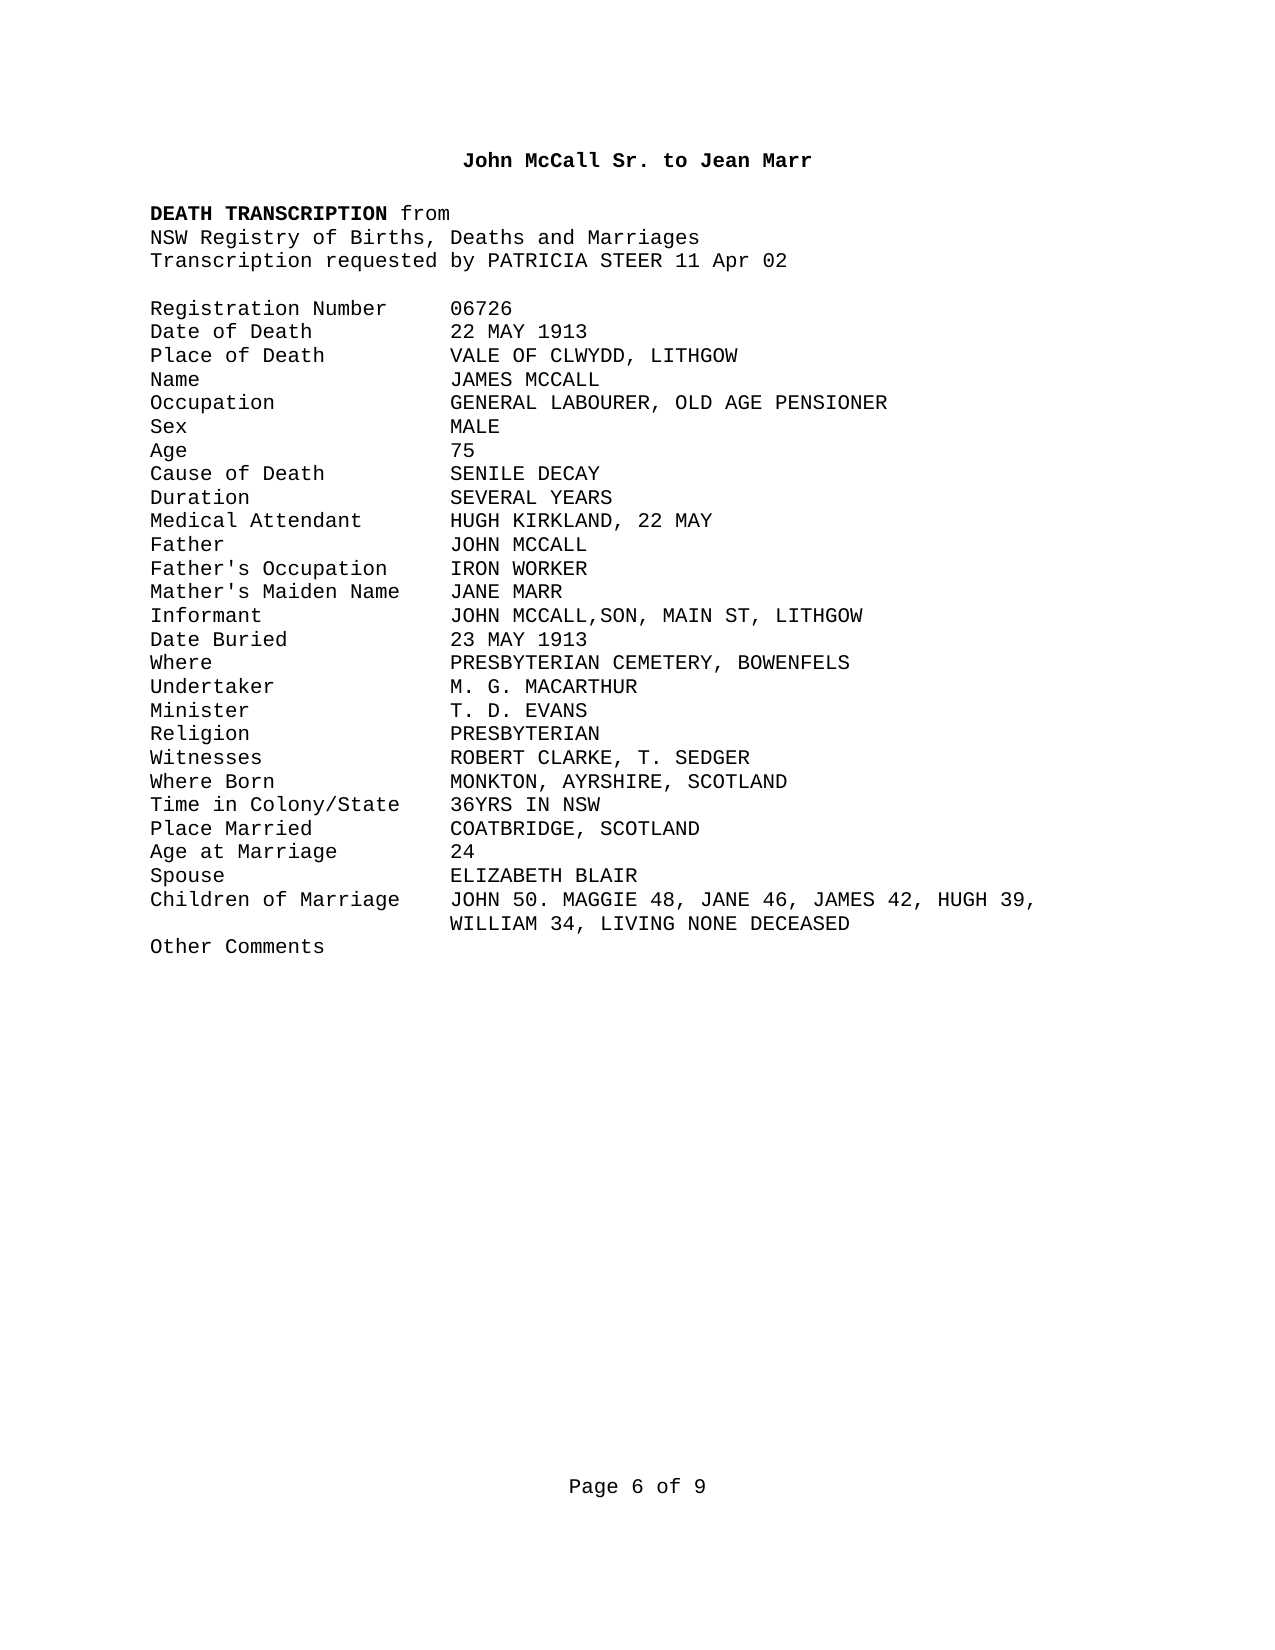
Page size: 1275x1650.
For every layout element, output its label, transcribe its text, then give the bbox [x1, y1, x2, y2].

text Registration Number 06726 [150, 298, 1125, 321]
text Medical Attendant HUGH KIRKLAND, 22 MAY [150, 511, 1125, 534]
text Father JOHN MCCALL [150, 534, 1125, 558]
text WILLIAM 34, LIVING NONE DECEASED [150, 912, 1125, 936]
text Undertaker M. G. MACARTHUR [150, 676, 1125, 700]
text Witnesses ROBERT CLARKE, T. SEDGER [150, 747, 1125, 771]
text NSW Registry of Births, Deaths and Marriages [150, 227, 1125, 250]
text Sex MALE [150, 416, 1125, 439]
text Other Comments [150, 936, 1125, 960]
text Date Buried 23 MAY 1913 [150, 629, 1125, 652]
text Cause of Death SENILE DECAY [150, 463, 1125, 487]
text Children of Marriage JOHN 50. MAGGIE 48, JANE 46, JAMES 42, HUGH 39, [150, 889, 1125, 912]
text Father's Occupation IRON WORKER [150, 558, 1125, 581]
text Age 75 [150, 439, 1125, 463]
text Date of Death 22 MAY 1913 [150, 321, 1125, 345]
text DEATH TRANSCRIPTION from [150, 203, 1125, 227]
text Place of Death VALE OF CLWYDD, LITHGOW [150, 345, 1125, 369]
text Transcription requested by PATRICIA STEER 11 Apr 02 [150, 250, 1125, 274]
text Informant JOHN MCCALL,SON, MAIN ST, LITHGOW [150, 605, 1125, 629]
text Minister T. D. EVANS [150, 700, 1125, 723]
text Where PRESBYTERIAN CEMETERY, BOWENFELS [150, 652, 1125, 676]
text Mather's Maiden Name JANE MARR [150, 581, 1125, 605]
text Place Married COATBRIDGE, SCOTLAND [150, 818, 1125, 842]
text Spouse ELIZABETH BLAIR [150, 865, 1125, 889]
text Duration SEVERAL YEARS [150, 487, 1125, 511]
text Name JAMES MCCALL [150, 369, 1125, 392]
text Religion PRESBYTERIAN [150, 723, 1125, 747]
text Age at Marriage 24 [150, 842, 1125, 865]
text Occupation GENERAL LABOURER, OLD AGE PENSIONER [150, 392, 1125, 416]
text Where Born MONKTON, AYRSHIRE, SCOTLAND [150, 771, 1125, 794]
text Time in Colony/State 36YRS IN NSW [150, 794, 1125, 818]
